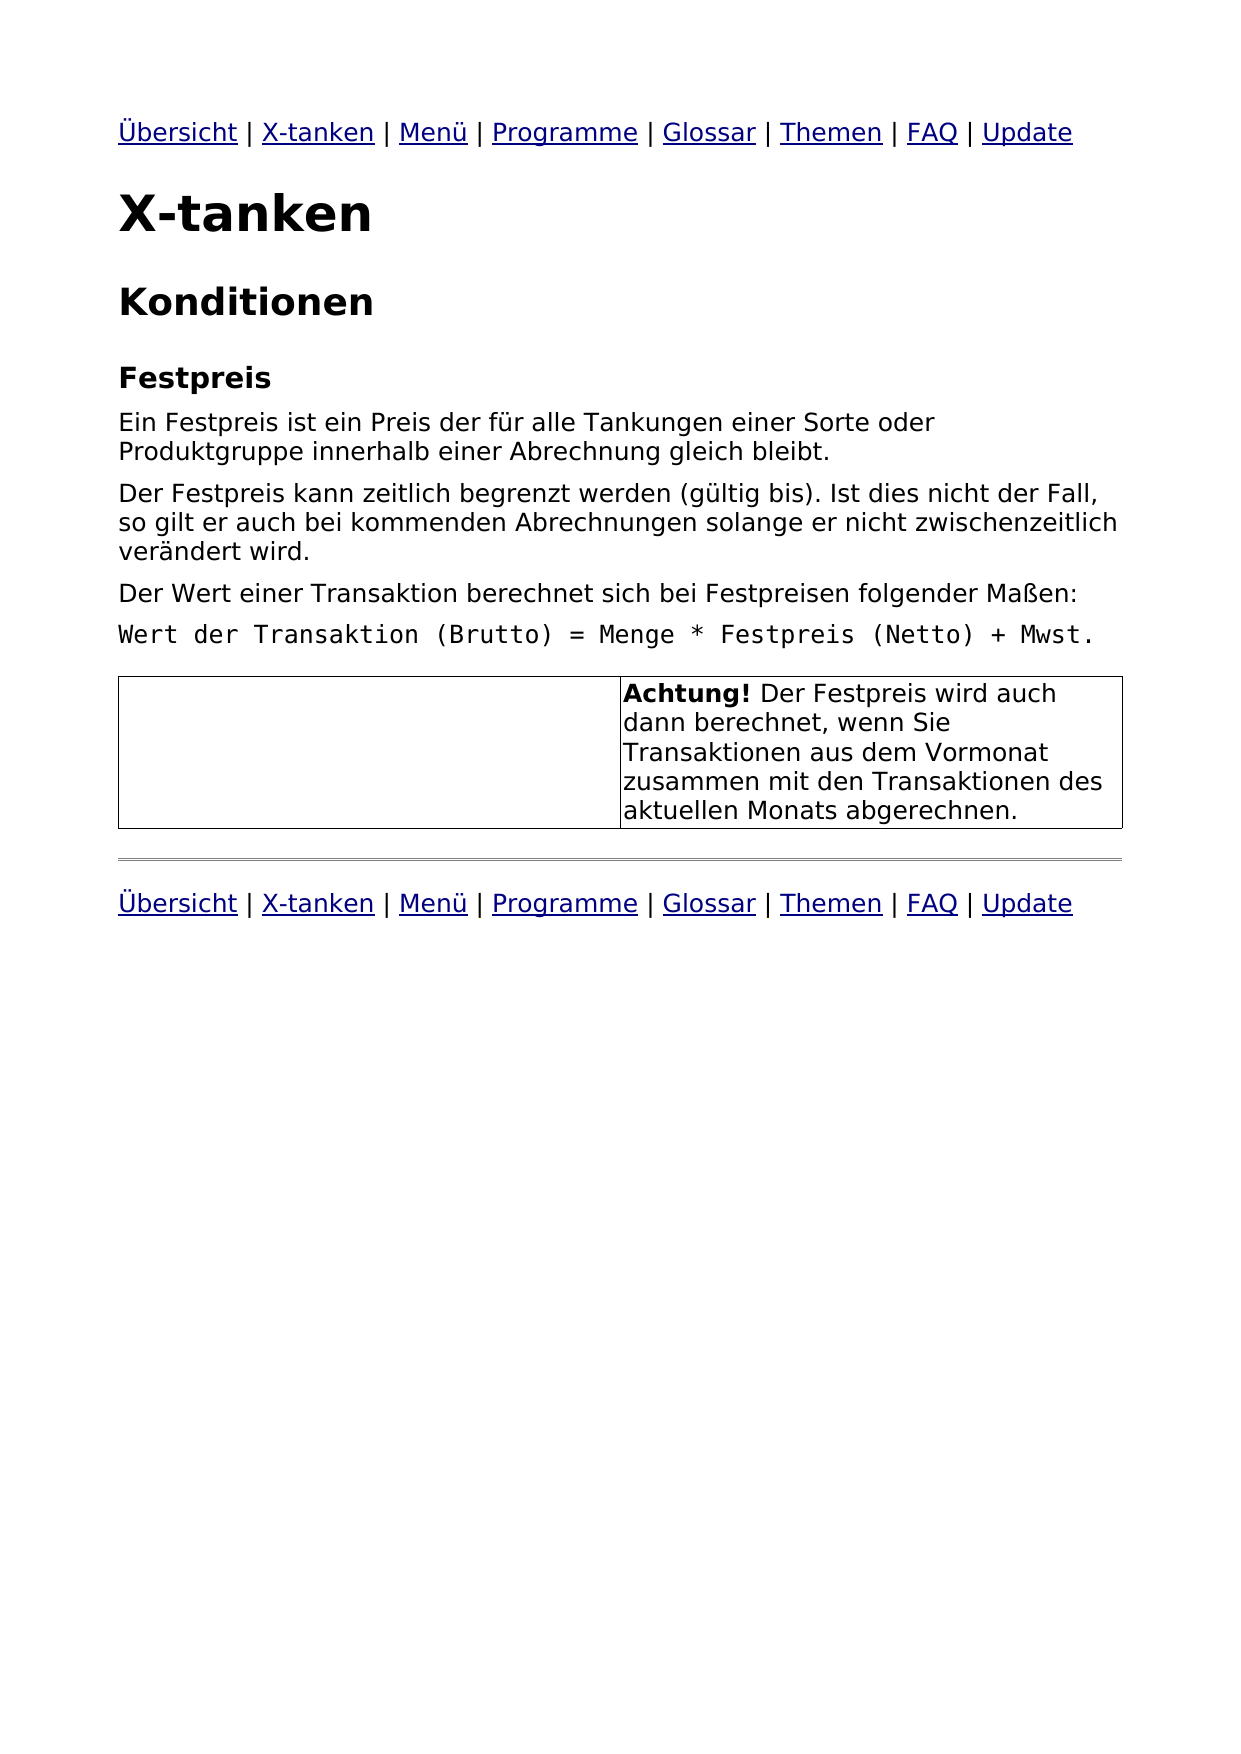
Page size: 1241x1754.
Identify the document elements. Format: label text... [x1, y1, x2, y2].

subtitle Konditionen [118, 281, 1122, 324]
text Ein Festpreis ist ein Preis der für alle Tankungen einer Sorte oder Produktgruppe innerhalb einer Abrechnung gleich bleibt. [118, 408, 1122, 466]
text Der Festpreis kann zeitlich begrenzt werden (gültig bis). Ist dies nicht der Fall, so gilt er auch bei kommenden Abrechnungen solange er nicht zwischenzeitlich verändert wird. [118, 479, 1122, 566]
subtitle X-tanken [118, 185, 1122, 243]
subtitle Festpreis [118, 362, 1122, 396]
text Der Wert einer Transaktion berechnet sich bei Festpreisen folgender Maßen: [118, 579, 1122, 608]
table_header Achtung! Der Festpreis wird auch dann berechnet, wenn Sie Transaktionen aus dem Vormonat zusammen mit den Transaktionen des aktuellen Monats abgerechnen. [621, 677, 1122, 828]
text Übersicht | X-tanken | Menü | Programme | Glossar | Themen | FAQ | Update [118, 889, 1122, 918]
text Übersicht | X-tanken | Menü | Programme | Glossar | Themen | FAQ | Update [118, 118, 1122, 147]
table_header [119, 677, 620, 828]
text Wert der Transaktion (Brutto) = Menge * Festpreis (Netto) + Mwst. [118, 621, 1122, 650]
